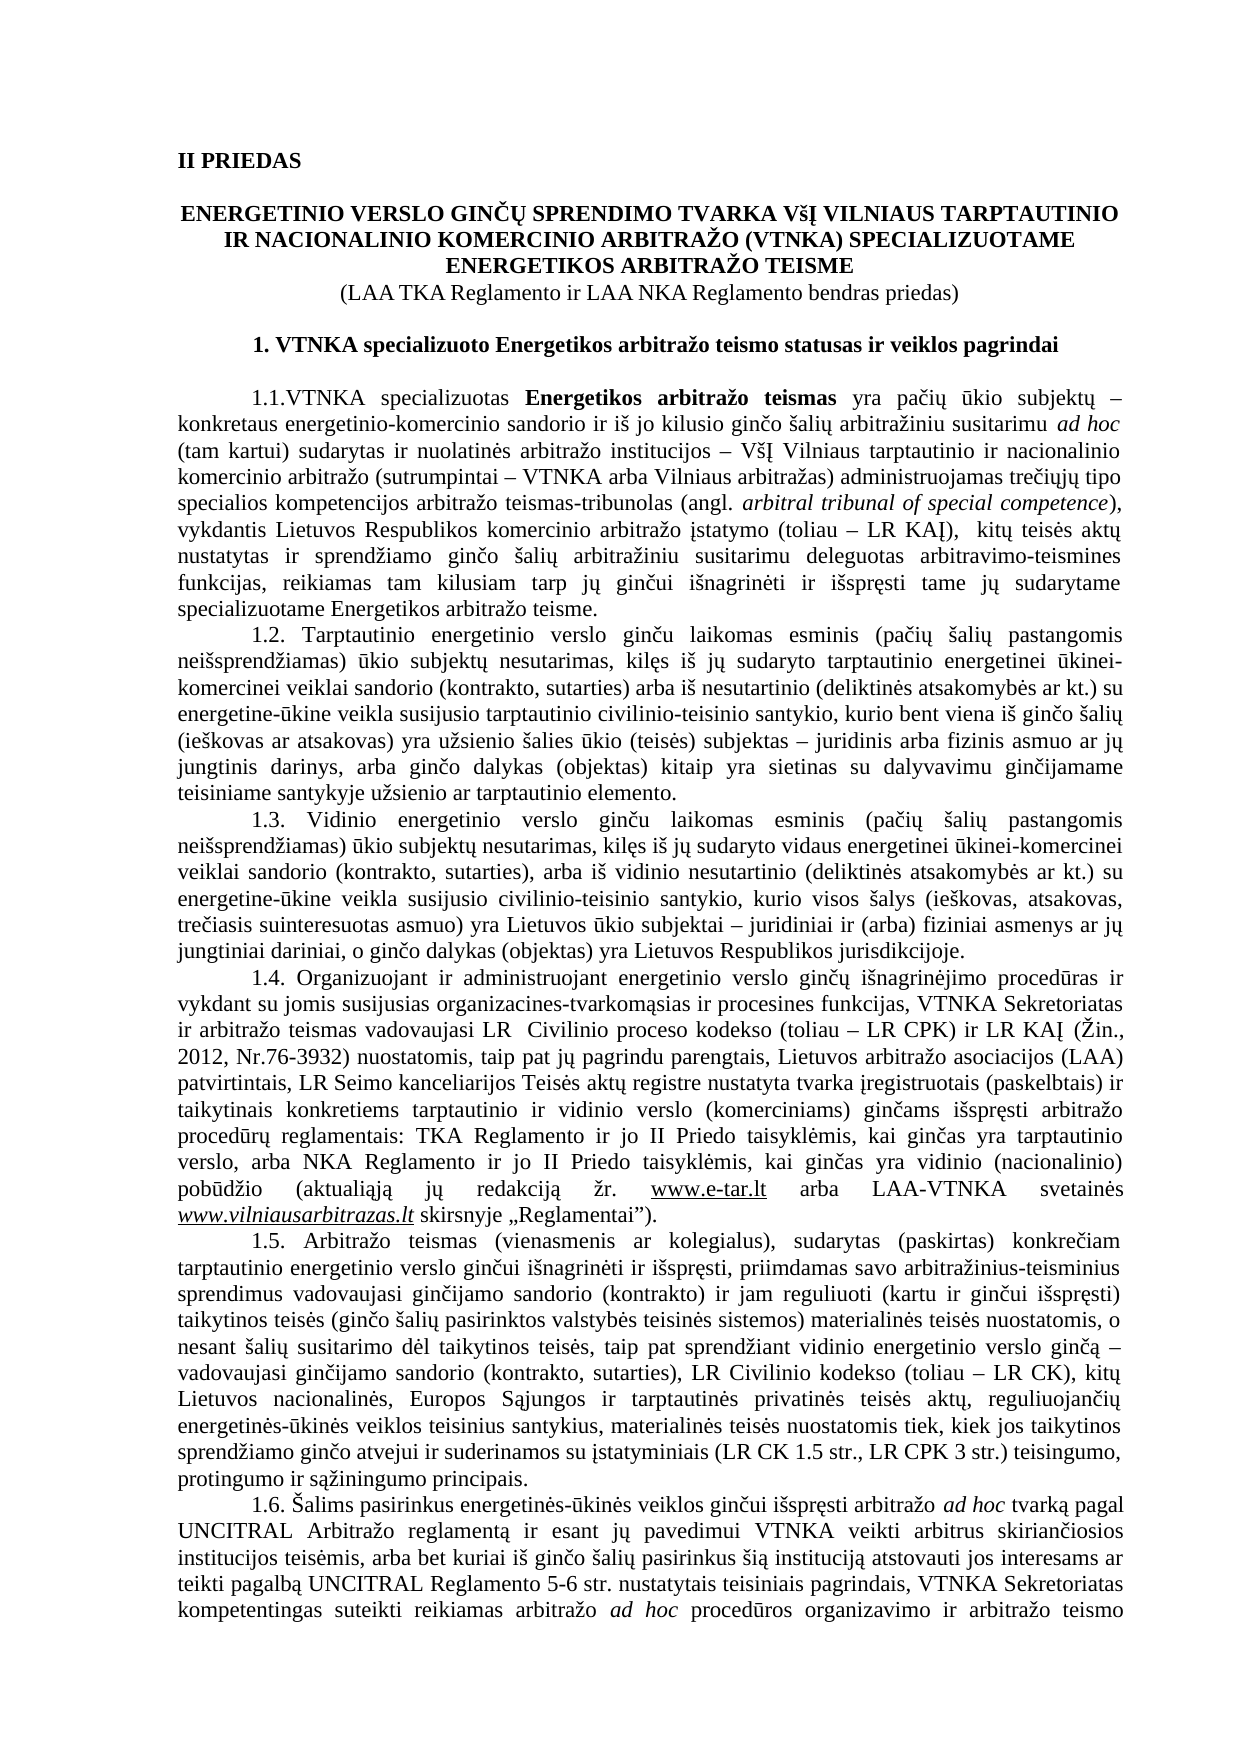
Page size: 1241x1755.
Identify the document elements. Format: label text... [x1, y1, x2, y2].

text II PRIEDAS [177, 147, 1122, 173]
text (LAA TKA Reglamento ir LAA NKA Reglamento bendras priedas) [177, 279, 1122, 305]
text 1.2. Tarptautinio energetinio verslo ginču laikomas esminis (pačių šalių pastangomis neišsprendžiamas) ūkio subjektų nesutarimas, kilęs iš jų sudaryto tarptautinio energetinei ūkinei-komercinei veiklai sandorio (kontrakto, sutarties) arba iš nesutartinio (deliktinės atsakomybės ar kt.) su energetine-ūkine veikla susijusio tarptautinio civilinio-teisinio santykio, kurio bent viena iš ginčo šalių (ieškovas ar atsakovas) yra užsienio šalies ūkio (teisės) subjektas – juridinis arba fizinis asmuo ar jų jungtinis darinys, arba ginčo dalykas (objektas) kitaip yra sietinas su dalyvavimu ginčijamame teisiniame santykyje užsienio ar tarptautinio elemento. [177, 621, 1124, 806]
text 1.6. Šalims pasirinkus energetinės-ūkinės veiklos ginčui išspręsti arbitražo ad hoc tvarką pagal UNCITRAL Arbitražo reglamentą ir esant jų pavedimui VTNKA veikti arbitrus skiriančiosios institucijos teisėmis, arba bet kuriai iš ginčo šalių pasirinkus šią instituciją atstovauti jos interesams ar teikti pagalbą UNCITRAL Reglamento 5-6 str. nustatytais teisiniais pagrindais, VTNKA Sekretoriatas kompetentingas suteikti reikiamas arbitražo ad hoc procedūros organizavimo ir arbitražo teismo [177, 1491, 1124, 1623]
text 1.4. Organizuojant ir administruojant energetinio verslo ginčų išnagrinėjimo procedūras ir vykdant su jomis susijusias organizacines-tvarkomąsias ir procesines funkcijas, VTNKA Sekretoriatas ir arbitražo teismas vadovaujasi LR Civilinio proceso kodekso (toliau – LR CPK) ir LR KAĮ (Žin., 2012, Nr.76-3932) nuostatomis, taip pat jų pagrindu parengtais, Lietuvos arbitražo asociacijos (LAA) patvirtintais, LR Seimo kanceliarijos Teisės aktų registre nustatyta tvarka įregistruotais (paskelbtais) ir taikytinais konkretiems tarptautinio ir vidinio verslo (komerciniams) ginčams išspręsti arbitražo procedūrų reglamentais: TKA Reglamento ir jo II Priedo taisyklėmis, kai ginčas yra tarptautinio verslo, arba NKA Reglamento ir jo II Priedo taisyklėmis, kai ginčas yra vidinio (nacionalinio) pobūdžio (aktualiąją jų redakciją žr. www.e-tar.lt arba LAA-VTNKA svetainės www.vilniausarbitrazas.lt skirsnyje „Reglamentai”). [177, 964, 1124, 1227]
text 1. VTNKA specializuoto Energetikos arbitražo teismo statusas ir veiklos pagrindai [177, 331, 1122, 358]
text 1.3. Vidinio energetinio verslo ginču laikomas esminis (pačių šalių pastangomis neišsprendžiamas) ūkio subjektų nesutarimas, kilęs iš jų sudaryto vidaus energetinei ūkinei-komercinei veiklai sandorio (kontrakto, sutarties), arba iš vidinio nesutartinio (deliktinės atsakomybės ar kt.) su energetine-ūkine veikla susijusio civilinio-teisinio santykio, kurio visos šalys (ieškovas, atsakovas, trečiasis suinteresuotas asmuo) yra Lietuvos ūkio subjektai – juridiniai ir (arba) fiziniai asmenys ar jų jungtiniai dariniai, o ginčo dalykas (objektas) yra Lietuvos Respublikos jurisdikcijoje. [177, 806, 1124, 964]
text 1.1.VTNKA specializuotas Energetikos arbitražo teismas yra pačių ūkio subjektų – konkretaus energetinio-komercinio sandorio ir iš jo kilusio ginčo šalių arbitražiniu susitarimu ad hoc (tam kartui) sudarytas ir nuolatinės arbitražo institucijos – VšĮ Vilniaus tarptautinio ir nacionalinio komercinio arbitražo (sutrumpintai – VTNKA arba Vilniaus arbitražas) administruojamas trečiųjų tipo specialios kompetencijos arbitražo teismas-tribunolas (angl. arbitral tribunal of special competence), vykdantis Lietuvos Respublikos komercinio arbitražo įstatymo (toliau – LR KAĮ), kitų teisės aktų nustatytas ir sprendžiamo ginčo šalių arbitražiniu susitarimu deleguotas arbitravimo-teismines funkcijas, reikiamas tam kilusiam tarp jų ginčui išnagrinėti ir išspręsti tame jų sudarytame specializuotame Energetikos arbitražo teisme. [177, 384, 1122, 621]
text ENERGETINIO VERSLO GINČŲ SPRENDIMO TVARKA VšĮ VILNIAUS TARPTAUTINIO IR NACIONALINIO KOMERCINIO ARBITRAŽO (VTNKA) SPECIALIZUOTAME ENERGETIKOS ARBITRAŽO TEISME [177, 199, 1122, 279]
text 1.5. Arbitražo teismas (vienasmenis ar kolegialus), sudarytas (paskirtas) konkrečiam tarptautinio energetinio verslo ginčui išnagrinėti ir išspręsti, priimdamas savo arbitražinius-teisminius sprendimus vadovaujasi ginčijamo sandorio (kontrakto) ir jam reguliuoti (kartu ir ginčui išspręsti) taikytinos teisės (ginčo šalių pasirinktos valstybės teisinės sistemos) materialinės teisės nuostatomis, o nesant šalių susitarimo dėl taikytinos teisės, taip pat sprendžiant vidinio energetinio verslo ginčą – vadovaujasi ginčijamo sandorio (kontrakto, sutarties), LR Civilinio kodekso (toliau – LR CK), kitų Lietuvos nacionalinės, Europos Sąjungos ir tarptautinės privatinės teisės aktų, reguliuojančių energetinės-ūkinės veiklos teisinius santykius, materialinės teisės nuostatomis tiek, kiek jos taikytinos sprendžiamo ginčo atvejui ir suderinamos su įstatyminiais (LR CK 1.5 str., LR CPK 3 str.) teisingumo, protingumo ir sąžiningumo principais. [177, 1227, 1122, 1491]
